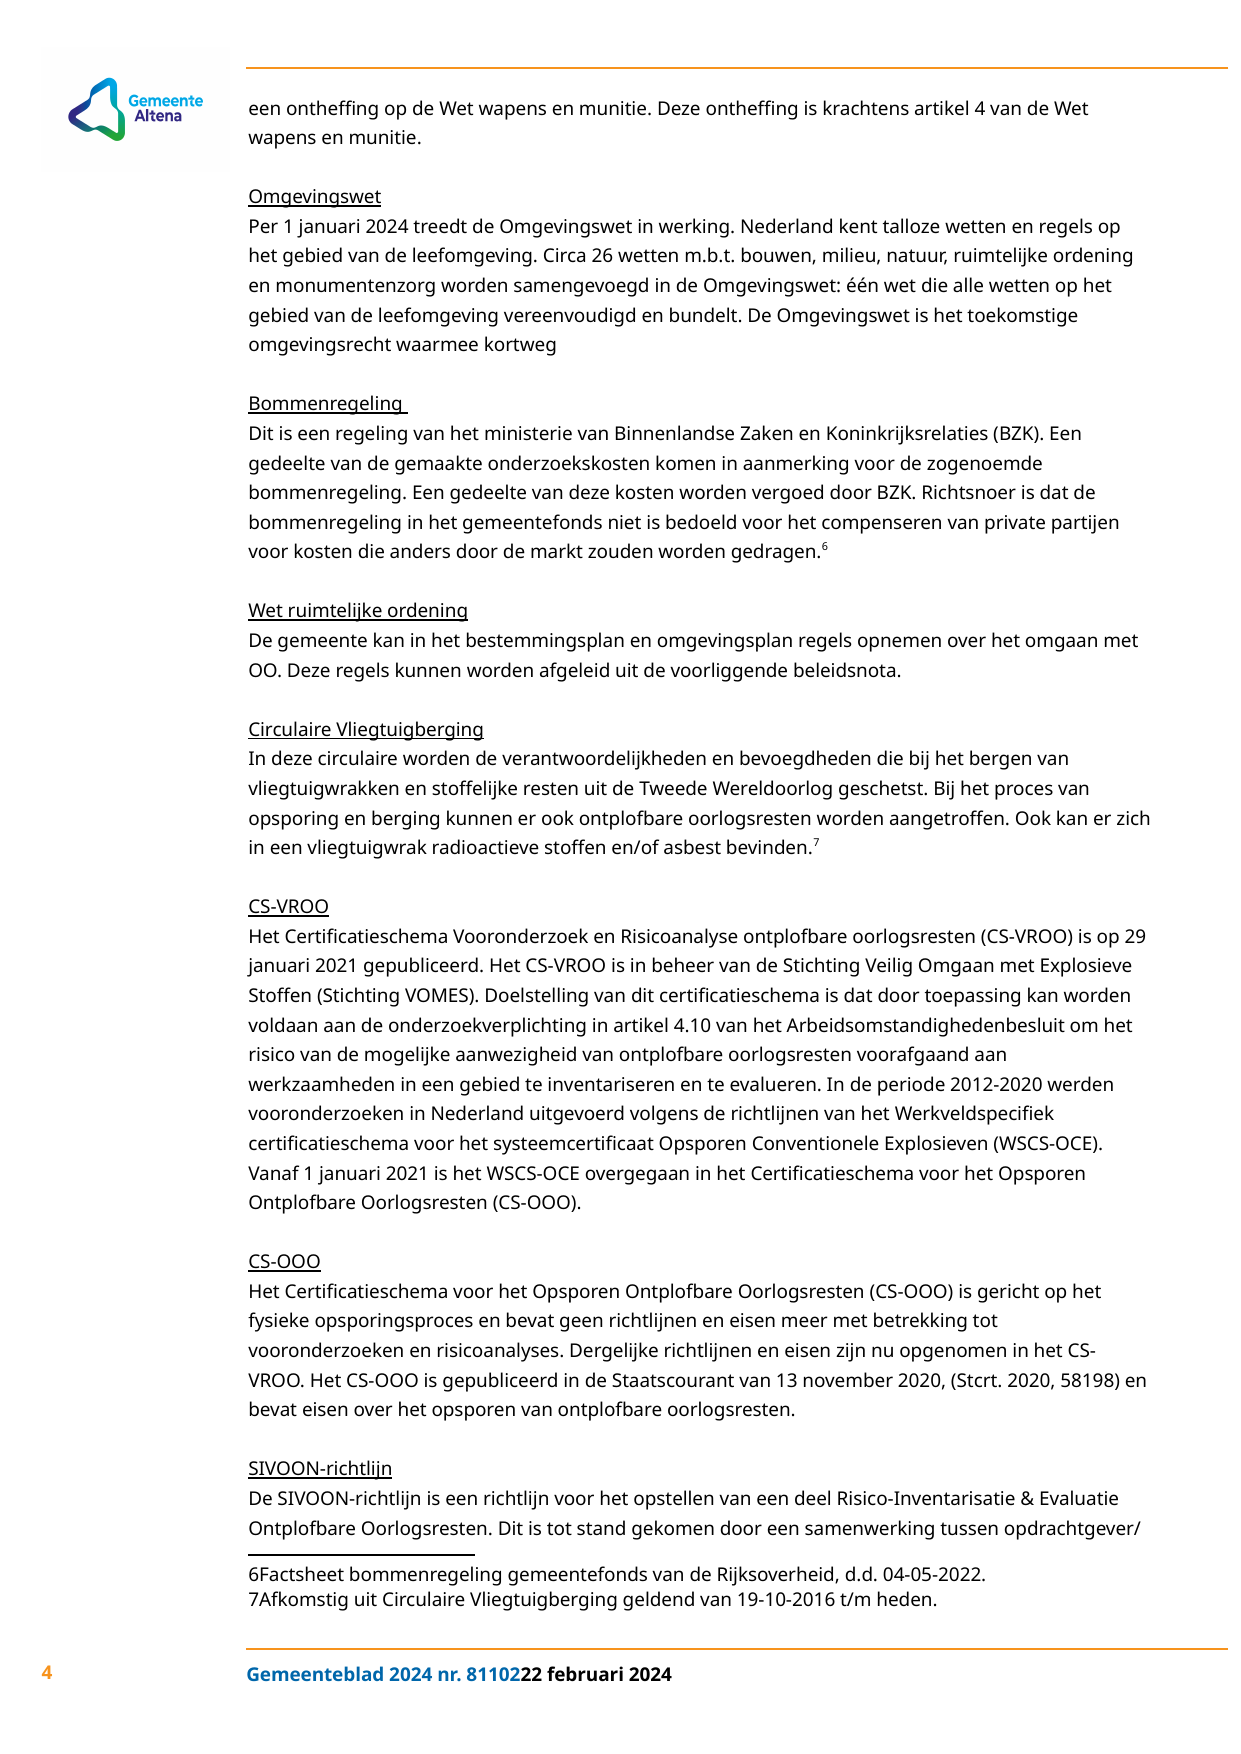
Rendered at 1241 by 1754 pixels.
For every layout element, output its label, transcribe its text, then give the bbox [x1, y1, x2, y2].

text Omgevingswet [248, 183, 1152, 209]
text CS-VROO [248, 893, 1152, 919]
text Circulaire Vliegtuigberging [248, 716, 1152, 742]
text Per 1 januari 2024 treedt de Omgevingswet in werking. Nederland kent talloze wetten en regels op het gebied van de leefomgeving. Circa 26 wetten m.b.t. bouwen, milieu, natuur, ruimtelijke ordening en monumentenzorg worden samengevoegd in de Omgevingswet: één wet die alle wetten op het gebied van de leefomgeving vereenvoudigd en bundelt. De Omgevingswet is het toekomstige omgevingsrecht waarmee kortweg [248, 213, 1152, 357]
text SIVOON-richtlijn [248, 1456, 1152, 1481]
text Afkomstig uit Circulaire Vliegtuigberging geldend van 19-10-2016 t/m heden. [248, 1586, 1152, 1612]
text Het Certificatieschema voor het Opsporen Ontplofbare Oorlogsresten (CS-OOO) is gericht op het fysieke opsporingsproces en bevat geen richtlijnen en eisen meer met betrekking tot vooronderzoeken en risicoanalyses. Dergelijke richtlijnen en eisen zijn nu opgenomen in het CS-VROO. Het CS-OOO is gepubliceerd in de Staatscourant van 13 november 2020, (Stcrt. 2020, 58198) en bevat eisen over het opsporen van ontplofbare oorlogsresten. [248, 1278, 1152, 1422]
text Wet ruimtelijke ordening [248, 598, 1152, 623]
text De SIVOON-richtlijn is een richtlijn voor het opstellen van een deel Risico-Inventarisatie & Evaluatie Ontplofbare Oorlogsresten. Dit is tot stand gekomen door een samenwerking tussen opdrachtgever/ [248, 1485, 1152, 1541]
picture [41, 47, 231, 172]
text Factsheet bommenregeling gemeentefonds van de Rijksoverheid, d.d. 04-05-2022. [248, 1561, 1152, 1586]
text Bommenregeling [248, 391, 1152, 416]
text In deze circulaire worden de verantwoordelijkheden en bevoegdheden die bij het bergen van vliegtuigwrakken en stoffelijke resten uit de Tweede Wereldoorlog geschetst. Bij het proces van opsporing en berging kunnen er ook ontplofbare oorlogsresten worden aangetroffen. Ook kan er zich in een vliegtuigwrak radioactieve stoffen en/of asbest bevinden. [248, 746, 1152, 860]
text De gemeente kan in het bestemmingsplan en omgevingsplan regels opnemen over het omgaan met OO. Deze regels kunnen worden afgeleid uit de voorliggende beleidsnota. [248, 627, 1152, 683]
text Dit is een regeling van het ministerie van Binnenlandse Zaken en Koninkrijksrelaties (BZK). Een gedeelte van de gemaakte onderzoekskosten komen in aanmerking voor de zogenoemde bommenregeling. Een gedeelte van deze kosten worden vergoed door BZK. Richtsnoer is dat de bommenregeling in het gemeentefonds niet is bedoeld voor het compenseren van private partijen voor kosten die anders door de markt zouden worden gedragen. [248, 420, 1152, 564]
text CS-OOO [248, 1248, 1152, 1274]
text een ontheffing op de Wet wapens en munitie. Deze ontheffing is krachtens artikel 4 van de Wet wapens en munitie. [248, 95, 1152, 150]
text Het Certificatieschema Vooronderzoek en Risicoanalyse ontplofbare oorlogsresten (CS-VROO) is op 29 januari 2021 gepubliceerd. Het CS-VROO is in beheer van de Stichting Veilig Omgaan met Explosieve Stoffen (Stichting VOMES). Doelstelling van dit certificatieschema is dat door toepassing kan worden voldaan aan de onderzoekverplichting in artikel 4.10 van het Arbeidsomstandighedenbesluit om het risico van de mogelijke aanwezigheid van ontplofbare oorlogsresten voorafgaand aan werkzaamheden in een gebied te inventariseren en te evalueren. In de periode 2012-2020 werden vooronderzoeken in Nederland uitgevoerd volgens de richtlijnen van het Werkveldspecifiek certificatieschema voor het systeemcertificaat Opsporen Conventionele Explosieven (WSCS-OCE). Vanaf 1 januari 2021 is het WSCS-OCE overgegaan in het Certificatieschema voor het Opsporen Ontplofbare Oorlogsresten (CS-OOO). [248, 923, 1152, 1215]
